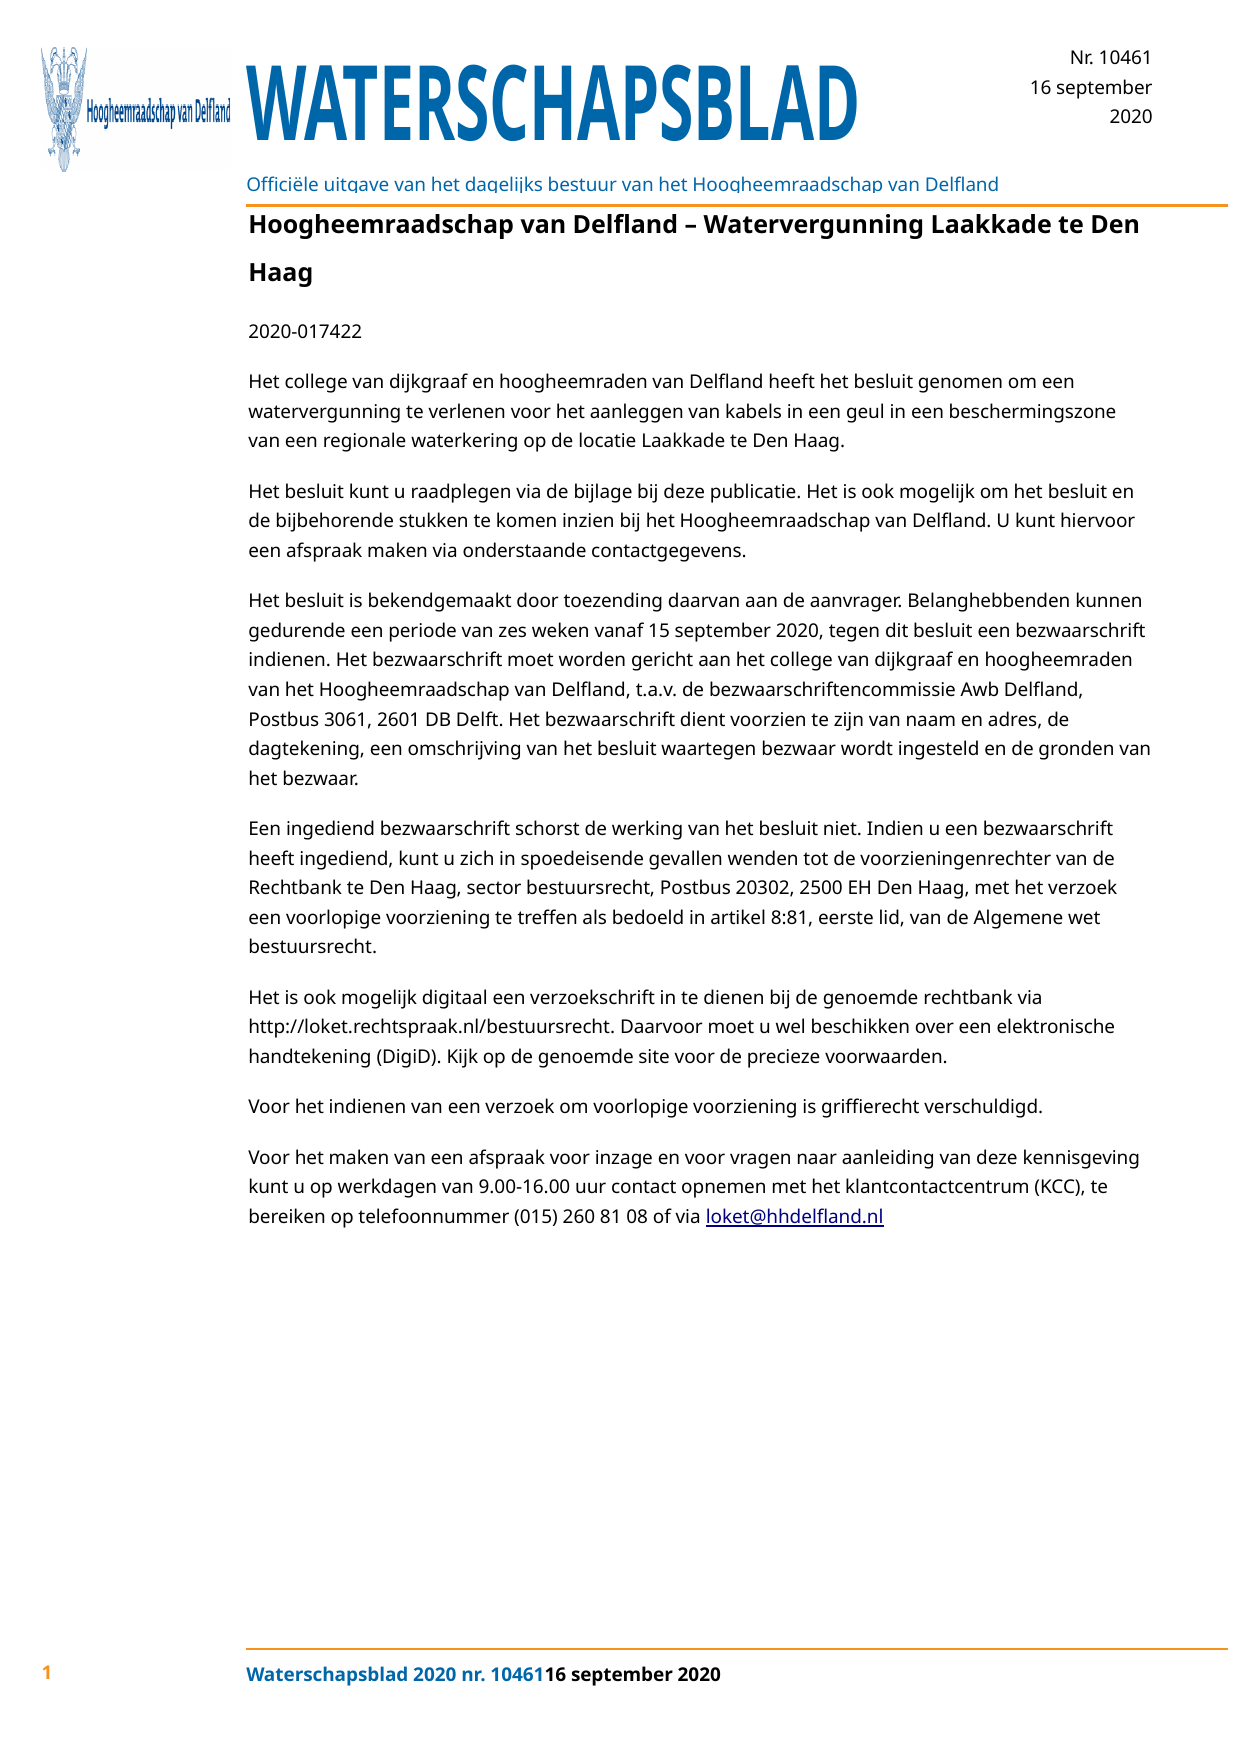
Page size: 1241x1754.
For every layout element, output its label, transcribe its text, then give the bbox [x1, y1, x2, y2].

picture [41, 47, 231, 172]
text Een ingediend bezwaarschrift schorst de werking van het besluit niet. Indien u een bezwaarschrift heeft ingediend, kunt u zich in spoedeisende gevallen wenden tot de voorzieningenrechter van de Rechtbank te Den Haag, sector bestuursrecht, Postbus 20302, 2500 EH Den Haag, met het verzoek een voorlopige voorziening te treffen als bedoeld in artikel 8:81, eerste lid, van de Algemene wet bestuursrecht. [248, 815, 1152, 959]
text 2020-017422 [248, 318, 1152, 344]
text Hoogheemraadschap van Delfland – Watervergunning Laakkade te Den Haag [248, 207, 1152, 288]
text Het besluit kunt u raadplegen via de bijlage bij deze publicatie. Het is ook mogelijk om het besluit en de bijbehorende stukken te komen inzien bij het Hoogheemraadschap van Delfland. U kunt hiervoor een afspraak maken via onderstaande contactgegevens. [248, 478, 1152, 563]
text Voor het indienen van een verzoek om voorlopige voorziening is griffierecht verschuldigd. [248, 1094, 1152, 1119]
text Voor het maken van een afspraak voor inzage en voor vragen naar aanleiding van deze kennisgeving kunt u op werkdagen van 9.00-16.00 uur contact opnemen met het klantcontactcentrum (KCC), te bereiken op telefoonnummer (015) 260 81 08 of via loket@hhdelfland.nl [248, 1144, 1152, 1229]
text Het college van dijkgraaf en hoogheemraden van Delfland heeft het besluit genomen om een watervergunning te verlenen voor het aanleggen van kabels in een geul in een beschermingszone van een regionale waterkering op de locatie Laakkade te Den Haag. [248, 368, 1152, 453]
text Het besluit is bekendgemaakt door toezending daarvan aan de aanvrager. Belanghebbenden kunnen gedurende een periode van zes weken vanaf 15 september 2020, tegen dit besluit een bezwaarschrift indienen. Het bezwaarschrift moet worden gericht aan het college van dijkgraaf en hoogheemraden van het Hoogheemraadschap van Delfland, t.a.v. de bezwaarschriftencommissie Awb Delfland, Postbus 3061, 2601 DB Delft. Het bezwaarschrift dient voorzien te zijn van naam en adres, de dagtekening, een omschrijving van het besluit waartegen bezwaar wordt ingesteld en de gronden van het bezwaar. [248, 587, 1152, 791]
text Het is ook mogelijk digitaal een verzoekschrift in te dienen bij de genoemde rechtbank via http://loket.rechtspraak.nl/bestuursrecht. Daarvoor moet u wel beschikken over een elektronische handtekening (DigiD). Kijk op de genoemde site voor de precieze voorwaarden. [248, 984, 1152, 1069]
